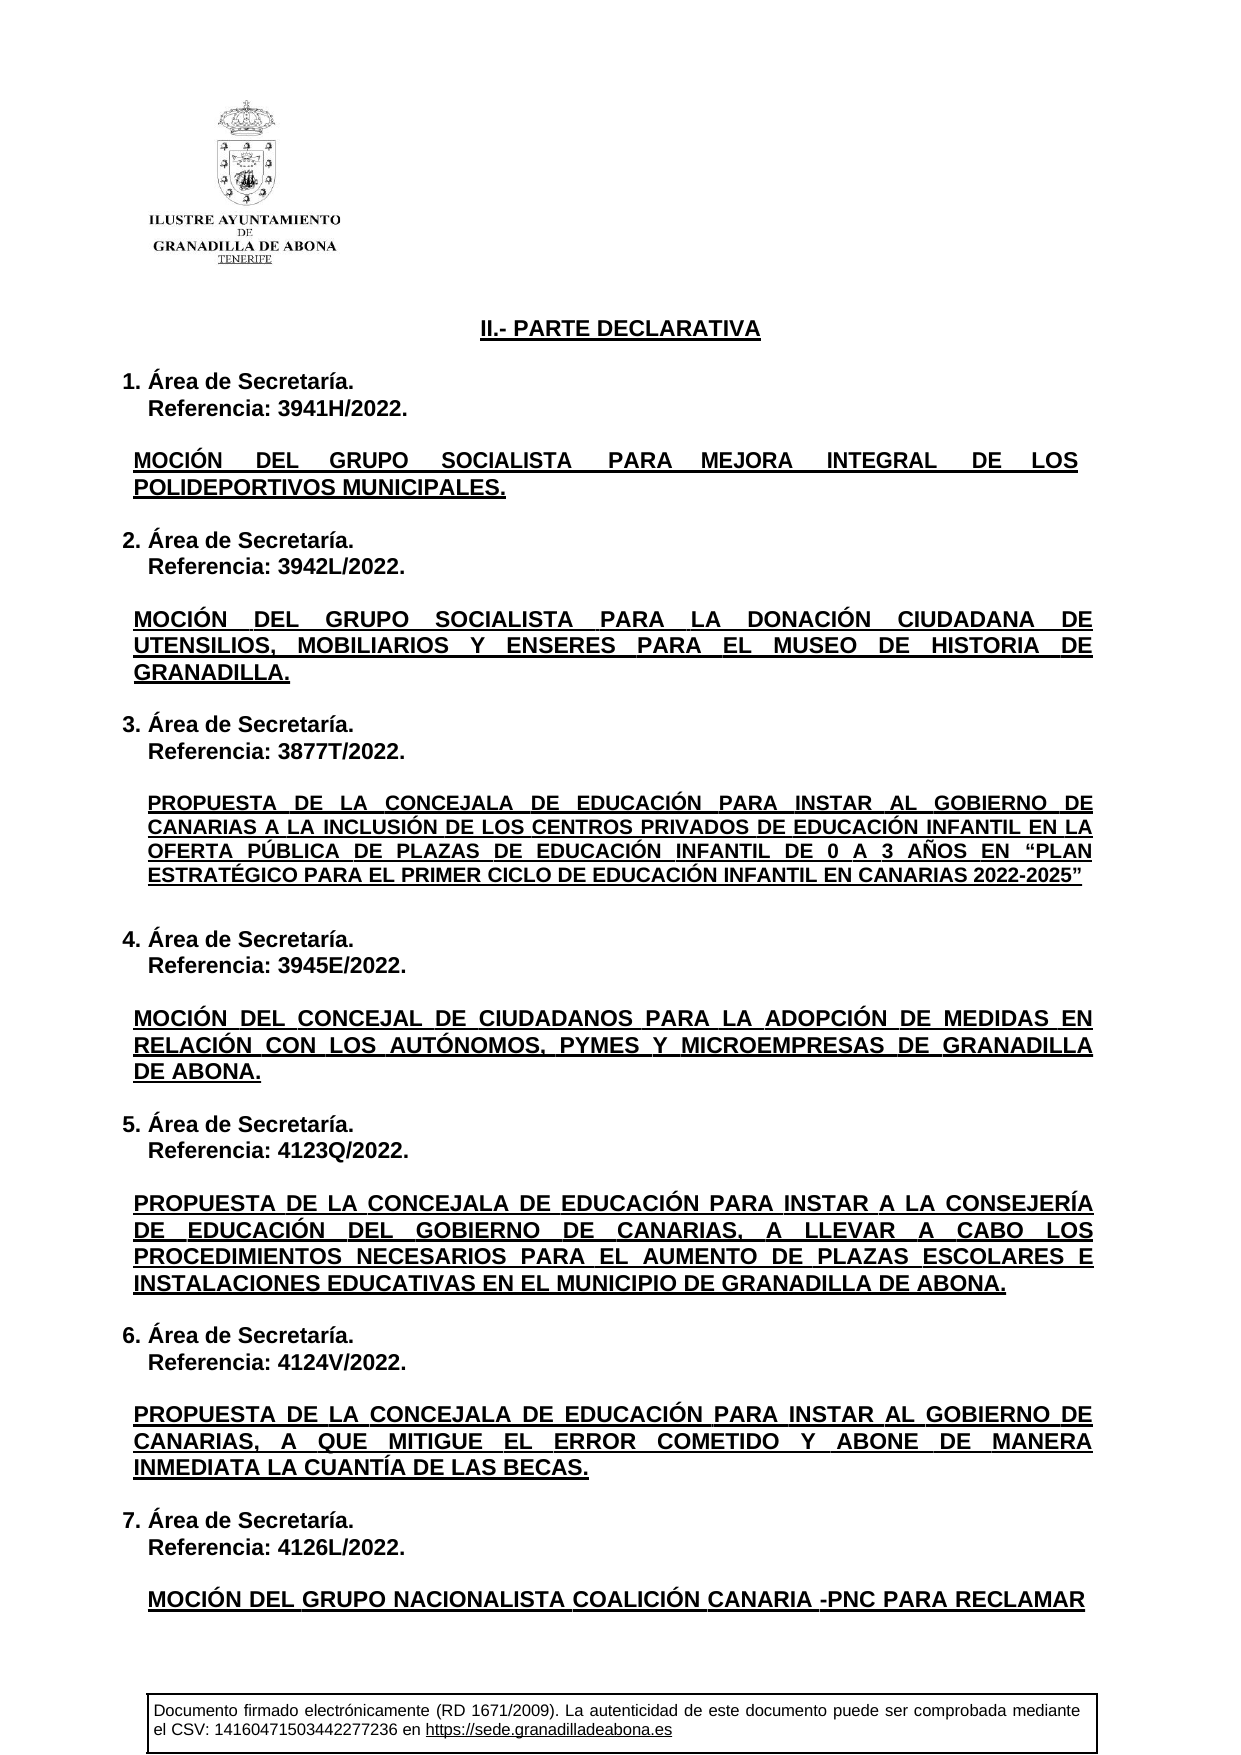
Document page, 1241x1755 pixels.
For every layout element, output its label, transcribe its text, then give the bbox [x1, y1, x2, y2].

text MOCIÓN DEL GRUPO NACIONALISTA COALICIÓN CANARIA -PNC PARA RECLAMAR [147, 1586, 1111, 1613]
text PROCEDIMIENTOS NECESARIOS PARA EL AUMENTO DE PLAZAS ESCOLARES E [133, 1242, 1093, 1266]
text PROPUESTA DE LA CONCEJALA DE EDUCACIÓN PARA INSTAR A LA CONSEJERÍA [133, 1190, 1093, 1213]
list Área de Secretaría. Referencia: 4126L/2022. [133, 1507, 408, 1560]
text MOCIÓN DEL GRUPO SOCIALISTA PARA LA DONACIÓN CIUDADANA DE [133, 606, 1093, 629]
list Área de Secretaría. Referencia: 3942L/2022. [133, 527, 408, 579]
text MOCIÓN DEL GRUPO SOCIALISTA PARA MEJORA INTEGRAL DE LOS POLIDEPORTIVOS MUNICIPALES. [133, 447, 1093, 500]
text PROPUESTA DE LA CONCEJALA DE EDUCACIÓN PARA INSTAR AL GOBIERNO DE [133, 1401, 1093, 1424]
list Área de Secretaría. Referencia: 4124V/2022. [133, 1322, 409, 1375]
list Área de Secretaría. Referencia: 4123Q/2022. [133, 1111, 412, 1164]
text INSTALACIONES EDUCATIVAS EN EL MUNICIPIO DE GRANADILLA DE ABONA. [133, 1268, 1093, 1296]
text RELACIÓN CON LOS AUTÓNOMOS, PYMES Y MICROEMPRESAS DE GRANADILLA [133, 1030, 1093, 1054]
text INMEDIATA LA CUANTÍA DE LAS BECAS. [133, 1453, 1093, 1481]
text PROPUESTA DE LA CONCEJALA DE EDUCACIÓN PARA INSTAR AL GOBIERNO DE [147, 791, 1093, 811]
text DE ABONA. [133, 1057, 1093, 1084]
list Área de Secretaría. Referencia: 3945E/2022. [133, 926, 409, 979]
text CANARIAS, A QUE MITIGUE EL ERROR COMETIDO Y ABONE DE MANERA [133, 1427, 1093, 1451]
text CANARIAS A LA INCLUSIÓN DE LOS CENTROS PRIVADOS DE EDUCACIÓN INFANTIL EN LA [147, 812, 1093, 836]
text II.- PARTE DECLARATIVA [462, 315, 778, 342]
text UTENSILIOS, MOBILIARIOS Y ENSERES PARA EL MUSEO DE HISTORIA DE [133, 631, 1093, 655]
text DE EDUCACIÓN DEL GOBIERNO DE CANARIAS, A LLEVAR A CABO LOS [133, 1215, 1093, 1239]
text GRANADILLA. [133, 658, 1093, 685]
text MOCIÓN DEL CONCEJAL DE CIUDADANOS PARA LA ADOPCIÓN DE MEDIDAS EN [133, 1005, 1093, 1028]
list Área de Secretaría. Referencia: 3941H/2022. [133, 368, 411, 421]
text OFERTA PÚBLICA DE PLAZAS DE EDUCACIÓN INFANTIL DE 0 A 3 AÑOS EN “PLAN ESTRATÉGICO PARA EL PRIMER CICLO DE EDUCACIÓN INFANTIL EN CANARIAS 2022-2025” [147, 837, 1093, 887]
list Área de Secretaría. Referencia: 3877T/2022. [133, 711, 408, 764]
